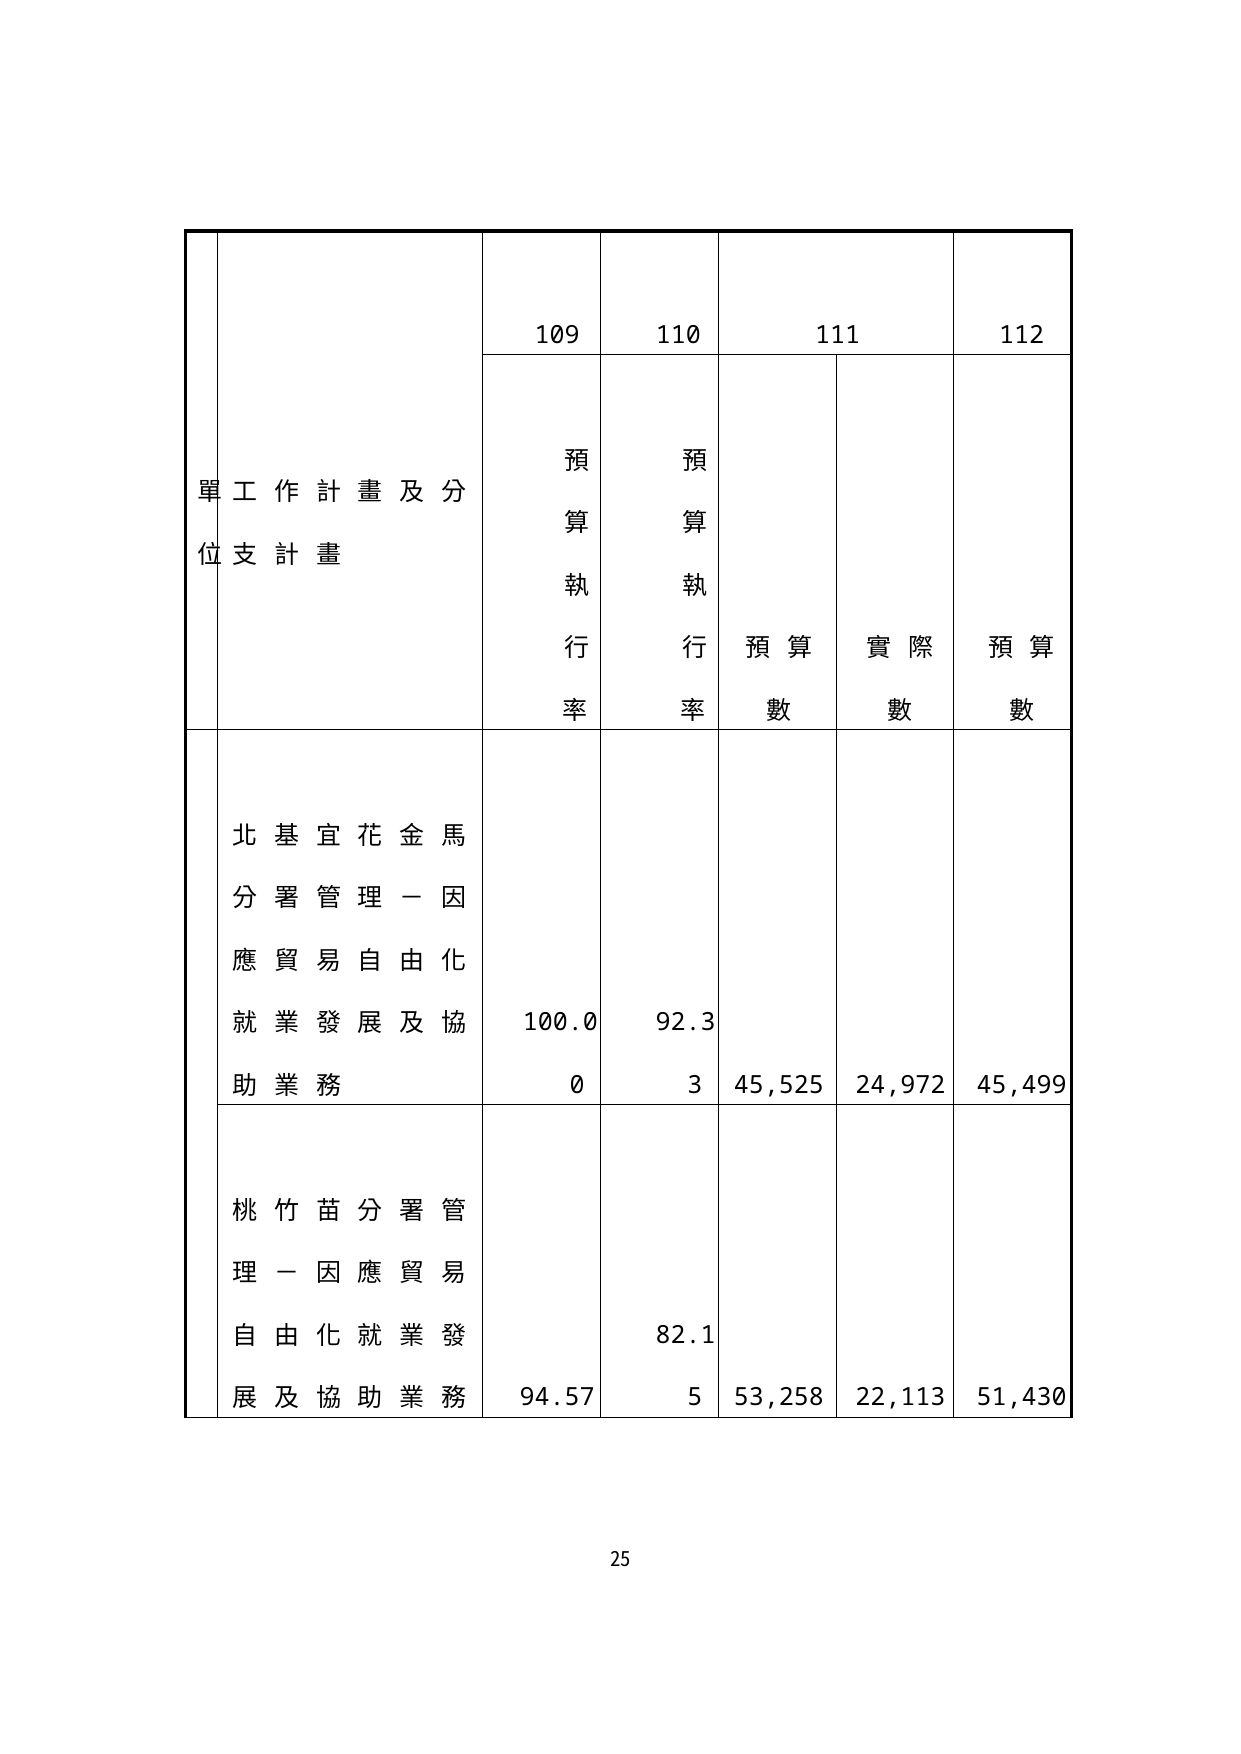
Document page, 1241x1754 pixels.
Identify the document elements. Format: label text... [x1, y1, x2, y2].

table_cell 92.33 [601, 730, 718, 1104]
table_cell 45,499 [954, 730, 1070, 1104]
table_cell 桃竹苗分署管理－因應貿易自由化就業發展及協助業務 [218, 1105, 482, 1417]
table_header 111 [719, 233, 953, 354]
table_cell 51,430 [954, 1105, 1070, 1417]
table_cell 22,113 [837, 1105, 953, 1417]
table_cell 北基宜花金馬分署管理－因應貿易自由化就業發展及協助業務 [218, 730, 482, 1104]
table_cell 100.00 [483, 730, 600, 1104]
table_cell 82.15 [601, 1105, 718, 1417]
table_header 110 [601, 233, 718, 354]
table_header 單位 [187, 233, 217, 729]
table_cell 94.57 [483, 1105, 600, 1417]
table_header 112 [954, 233, 1070, 354]
table_cell 預算數 [719, 355, 836, 729]
table_cell 實際數 [837, 355, 953, 729]
table_cell 發展署及所屬 [187, 730, 217, 1417]
table_cell 預算數 [954, 355, 1070, 729]
table_cell 預算執行率 [601, 355, 718, 729]
table_cell 45,525 [719, 730, 836, 1104]
table_header 109 [483, 233, 600, 354]
table_header 工作計畫及分支計畫 [218, 233, 482, 729]
table_cell 24,972 [837, 730, 953, 1104]
table_cell 53,258 [719, 1105, 836, 1417]
table_cell 預算執行率 [483, 355, 600, 729]
